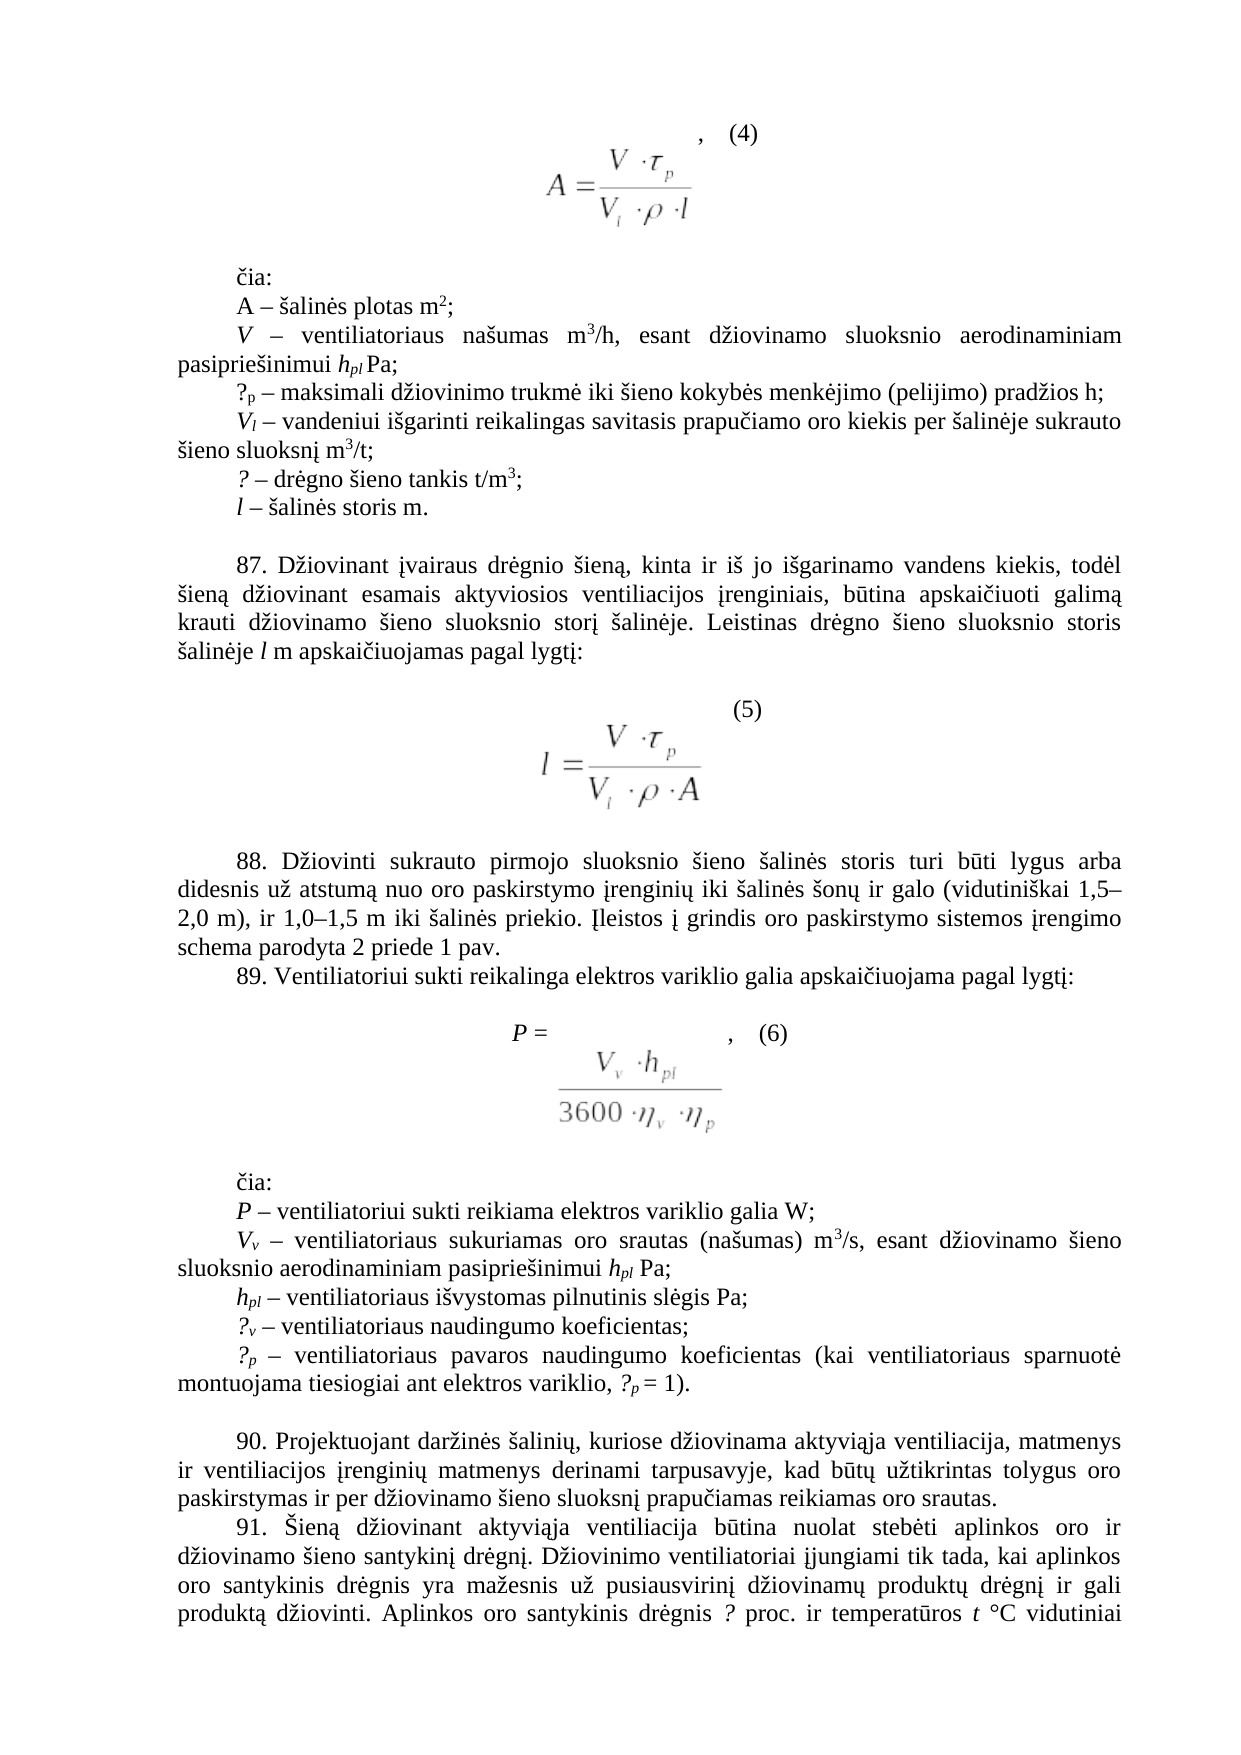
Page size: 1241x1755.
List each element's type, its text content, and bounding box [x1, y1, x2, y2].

text 87. Džiovinant įvairaus drėgnio šieną, kinta ir iš jo išgarinamo vandens kiekis, todėl šieną džiovinant esamais aktyviosios ventiliacijos įrenginiais, būtina apskaičiuoti galimą krauti džiovinamo šieno sluoksnio storį šalinėje. Leistinas drėgno šieno sluoksnio storis šalinėje l m apskaičiuojamas pagal lygtį: [177, 550, 1122, 665]
text Vv – ventiliatoriaus sukuriamas oro srautas (našumas) m3/s, esant džiovinamo šieno sluoksnio aerodinaminiam pasipriešinimui hpl Pa; [177, 1225, 1122, 1282]
text 89. Ventiliatoriui sukti reikalinga elektros variklio galia apskaičiuojama pagal lygtį: [177, 961, 1122, 989]
text rho? – drėgno šieno tankis t/m3; [177, 464, 1122, 492]
text 90. Projektuojant daržinės šalinių, kuriose džiovinama aktyviąja ventiliacija, matmenys ir ventiliacijos įrenginių matmenys derinami tarpusavyje, kad būtų užtikrintas tolygus oro paskirstymas ir per džiovinamo šieno sluoksnį prapučiamas reikiamas oro srautas. [177, 1426, 1122, 1512]
text čia: [177, 1167, 1122, 1196]
text A=(V*tau(p))/(V(1)*rho*l), (4) [177, 118, 1122, 234]
text V – ventiliatoriaus našumas m3/h, esant džiovinamo sluoksnio aerodinaminiam pasipriešinimui hpl Pa; [177, 320, 1122, 377]
text eta?p – ventiliatoriaus pavaros naudingumo koeficientas (kai ventiliatoriaus sparnuotė montuojama tiesiogiai ant elektros variklio, eta?p = 1). [177, 1340, 1122, 1397]
text Vl – vandeniui išgarinti reikalingas savitasis prapučiamo oro kiekis per šalinėje sukrauto šieno sluoksnį m3/t; [177, 406, 1122, 464]
text tau?p – maksimali džiovinimo trukmė iki šieno kokybės menkėjimo (pelijimo) pradžios h; [177, 377, 1122, 406]
text hpl – ventiliatoriaus išvystomas pilnutinis slėgis Pa; [177, 1282, 1122, 1311]
text P – ventiliatoriui sukti reikiama elektros variklio galia W; [177, 1196, 1122, 1225]
text čia: [177, 262, 1122, 291]
text 91. Šieną džiovinant aktyviąja ventiliacija būtina nuolat stebėti aplinkos oro ir džiovinamo šieno santykinį drėgnį. Džiovinimo ventiliatoriai įjungiami tik tada, kai aplinkos oro santykinis drėgnis yra mažesnis už pusiausvirinį džiovinamų produktų drėgnį ir gali produktą džiovinti. Aplinkos oro santykinis drėgnis phi? proc. ir temperatūros t °C vidutiniai daugiamečiai dydžiai, pagal Kauno meteorologijos stoties duomenis, pateikti 3 priedo 1 lentelėje. [177, 1512, 1122, 1627]
text A – šalinės plotas m2; [177, 291, 1122, 320]
text P = (V(v)*h(pl))/3600*eta(v)*eta(p), (6) [177, 1018, 1122, 1138]
text eta?v – ventiliatoriaus naudingumo koeficientas; [177, 1311, 1122, 1340]
text l – šalinės storis m. [177, 492, 1122, 521]
text 88. Džiovinti sukrauto pirmojo sluoksnio šieno šalinės storis turi būti lygus arba didesnis už atstumą nuo oro paskirstymo įrenginių iki šalinės šonų ir galo (vidutiniškai 1,5–2,0 m), ir 1,0–1,5 m iki šalinės priekio. Įleistos į grindis oro paskirstymo sistemos įrengimo schema parodyta 2 priede 1 pav. [177, 846, 1122, 961]
text l=(V*tau(p))/(V(l)*rho*A) (5) [177, 694, 1122, 817]
